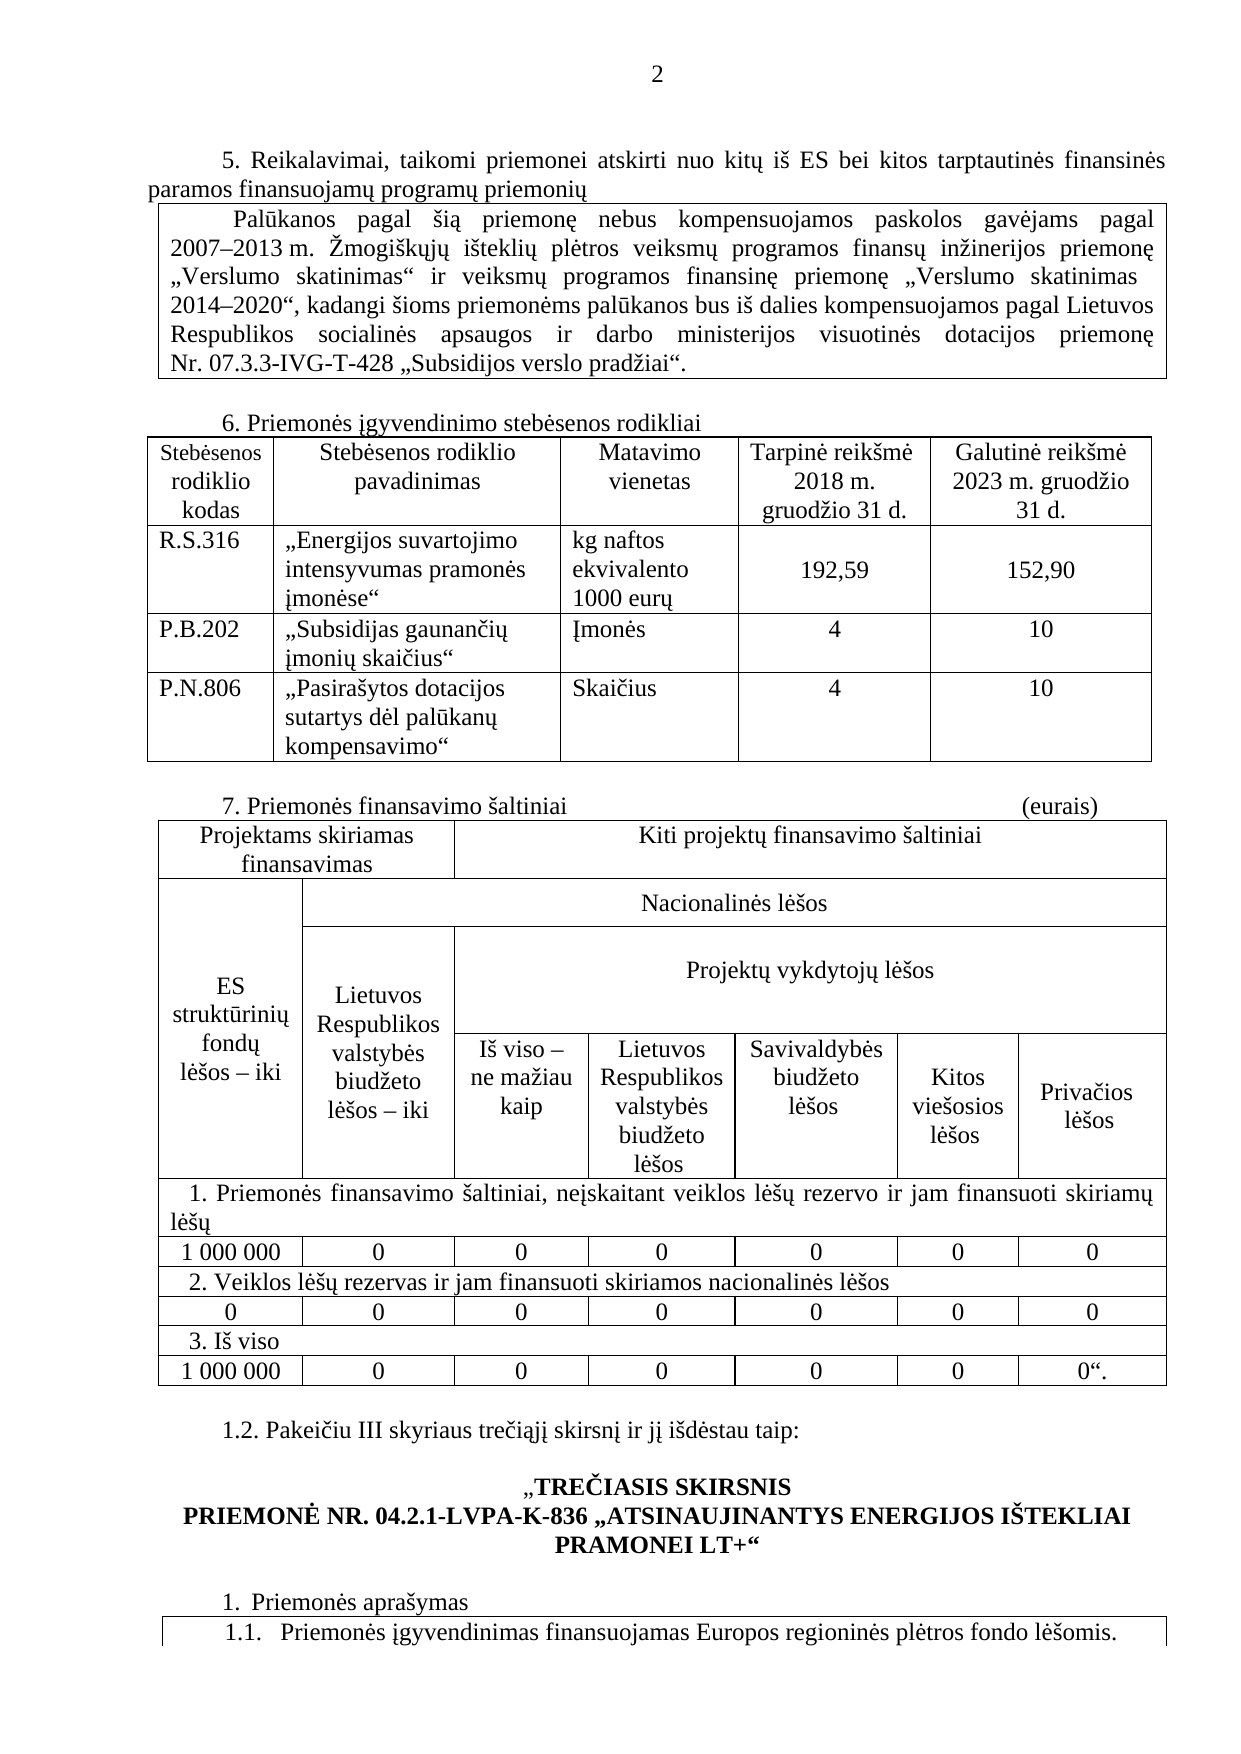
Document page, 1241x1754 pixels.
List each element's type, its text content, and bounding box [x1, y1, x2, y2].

text 6. Priemonės įgyvendinimo stebėsenos rodikliai [148, 408, 1167, 436]
table_header Matavimo vienetas [561, 438, 738, 524]
table_cell Privačios lėšos [1019, 1034, 1166, 1177]
text „TREČIASIS SKIRSNIS [148, 1472, 1167, 1501]
table_cell Projektų vykdytojų lėšos [455, 927, 1166, 1033]
text 7. Priemonės finansavimo šaltiniai (eurais) [222, 791, 1167, 819]
table_cell 0 [455, 1356, 588, 1385]
table_header Palūkanos pagal šią priemonę nebus kompensuojamos paskolos gavėjams pagal 2007–2013 m. Žmogiškųjų išteklių plėtros veiksmų programos finansų inžinerijos priemonę „Verslumo skatinimas“ ir veiksmų programos finansinę priemonę „Verslumo skatinimas 2014–2020“, kadangi šioms priemonėms palūkanos bus iš dalies kompensuojamos pagal Lietuvos Respublikos socialinės apsaugos ir darbo ministerijos visuotinės dotacijos priemonę Nr. 07.3.3-IVG-T-428 „Subsidijos verslo pradžiai“. [159, 204, 1166, 378]
table_cell 0 [159, 1297, 302, 1325]
table_cell P.B.202 [148, 614, 273, 672]
table_cell ES struktūrinių fondų lėšos – iki [159, 879, 302, 1177]
table_cell 0 [898, 1297, 1018, 1325]
table_cell 0 [736, 1237, 897, 1266]
table_cell 0 [898, 1237, 1018, 1266]
table_cell „Energijos suvartojimo intensyvumas pramonės įmonėse“ [274, 526, 560, 613]
table_cell 0 [898, 1356, 1018, 1385]
table_cell 1 000 000 [159, 1356, 302, 1385]
table_cell 0 [455, 1237, 588, 1266]
text 1.2. Pakeičiu III skyriaus trečiąjį skirsnį ir jį išdėstau taip: [192, 1415, 1167, 1443]
table_cell 0 [589, 1356, 734, 1385]
table_header Projektams skiriamas finansavimas [159, 821, 454, 878]
table_cell „Pasirašytos dotacijos sutartys dėl palūkanų kompensavimo“ [274, 673, 560, 761]
table_cell Savivaldybės biudžeto lėšos [736, 1034, 897, 1177]
text PRIEMONĖ NR. 04.2.1-LVPA-K-836 „ATSINAUJINANTYS ENERGIJOS IŠTEKLIAI PRAMONEI LT+“ [148, 1501, 1167, 1558]
table_cell Įmonės [561, 614, 738, 672]
table_cell 0 [1019, 1237, 1166, 1266]
table_cell 0 [303, 1297, 454, 1325]
table_cell 0 [303, 1237, 454, 1266]
table_header Stebėsenos rodiklio kodas [148, 438, 273, 524]
table_cell 1. Priemonės finansavimo šaltiniai, neįskaitant veiklos lėšų rezervo ir jam finansuoti skiriamų lėšų [159, 1179, 1166, 1236]
table_cell Lietuvos Respublikos valstybės biudžeto lėšos [589, 1034, 734, 1177]
table_header Stebėsenos rodiklio pavadinimas [274, 438, 560, 524]
table_cell 2. Veiklos lėšų rezervas ir jam finansuoti skiriamos nacionalinės lėšos [159, 1267, 1166, 1296]
table_cell 0 [1019, 1297, 1166, 1325]
table_cell 0 [589, 1297, 734, 1325]
table_cell 0 [736, 1356, 897, 1385]
table_cell „Subsidijas gaunančių įmonių skaičius“ [274, 614, 560, 672]
table_cell 0 [736, 1297, 897, 1325]
text 1. Priemonės aprašymas [222, 1587, 1167, 1616]
table_cell 4 [739, 673, 930, 761]
table_header Tarpinė reikšmė 2018 m. gruodžio 31 d. [739, 438, 930, 524]
table_cell 192,59 [739, 526, 930, 613]
table_cell 0 [589, 1237, 734, 1266]
table_header Kiti projektų finansavimo šaltiniai [455, 821, 1166, 878]
table_cell 10 [931, 614, 1151, 672]
table_cell Nacionalinės lėšos [303, 879, 1166, 926]
text 5. Reikalavimai, taikomi priemonei atskirti nuo kitų iš ES bei kitos tarptautinės finansinės paramos finansuojamų programų priemonių [148, 145, 1167, 203]
table_header Galutinė reikšmė 2023 m. gruodžio 31 d. [931, 438, 1151, 524]
table_cell 0 [455, 1297, 588, 1325]
table_cell 1 000 000 [159, 1237, 302, 1266]
table_cell 0“. [1019, 1356, 1166, 1385]
table_cell 10 [931, 673, 1151, 761]
table_header 1.1. Priemonės įgyvendinimas finansuojamas Europos regioninės plėtros fondo lėšomis. [163, 1617, 1166, 1646]
table_cell Kitos viešosios lėšos [898, 1034, 1018, 1177]
table_cell Iš viso – ne mažiau kaip [455, 1034, 588, 1177]
table_cell 4 [739, 614, 930, 672]
table_cell R.S.316 [148, 526, 273, 613]
table_cell Lietuvos Respublikos valstybės biudžeto lėšos – iki [303, 927, 454, 1177]
table_cell 152,90 [931, 526, 1151, 613]
table_cell kg naftos ekvivalento 1000 eurų [561, 526, 738, 613]
table_cell P.N.806 [148, 673, 273, 761]
table_cell 3. Iš viso [159, 1326, 1166, 1355]
table_cell 0 [303, 1356, 454, 1385]
table_cell Skaičius [561, 673, 738, 761]
